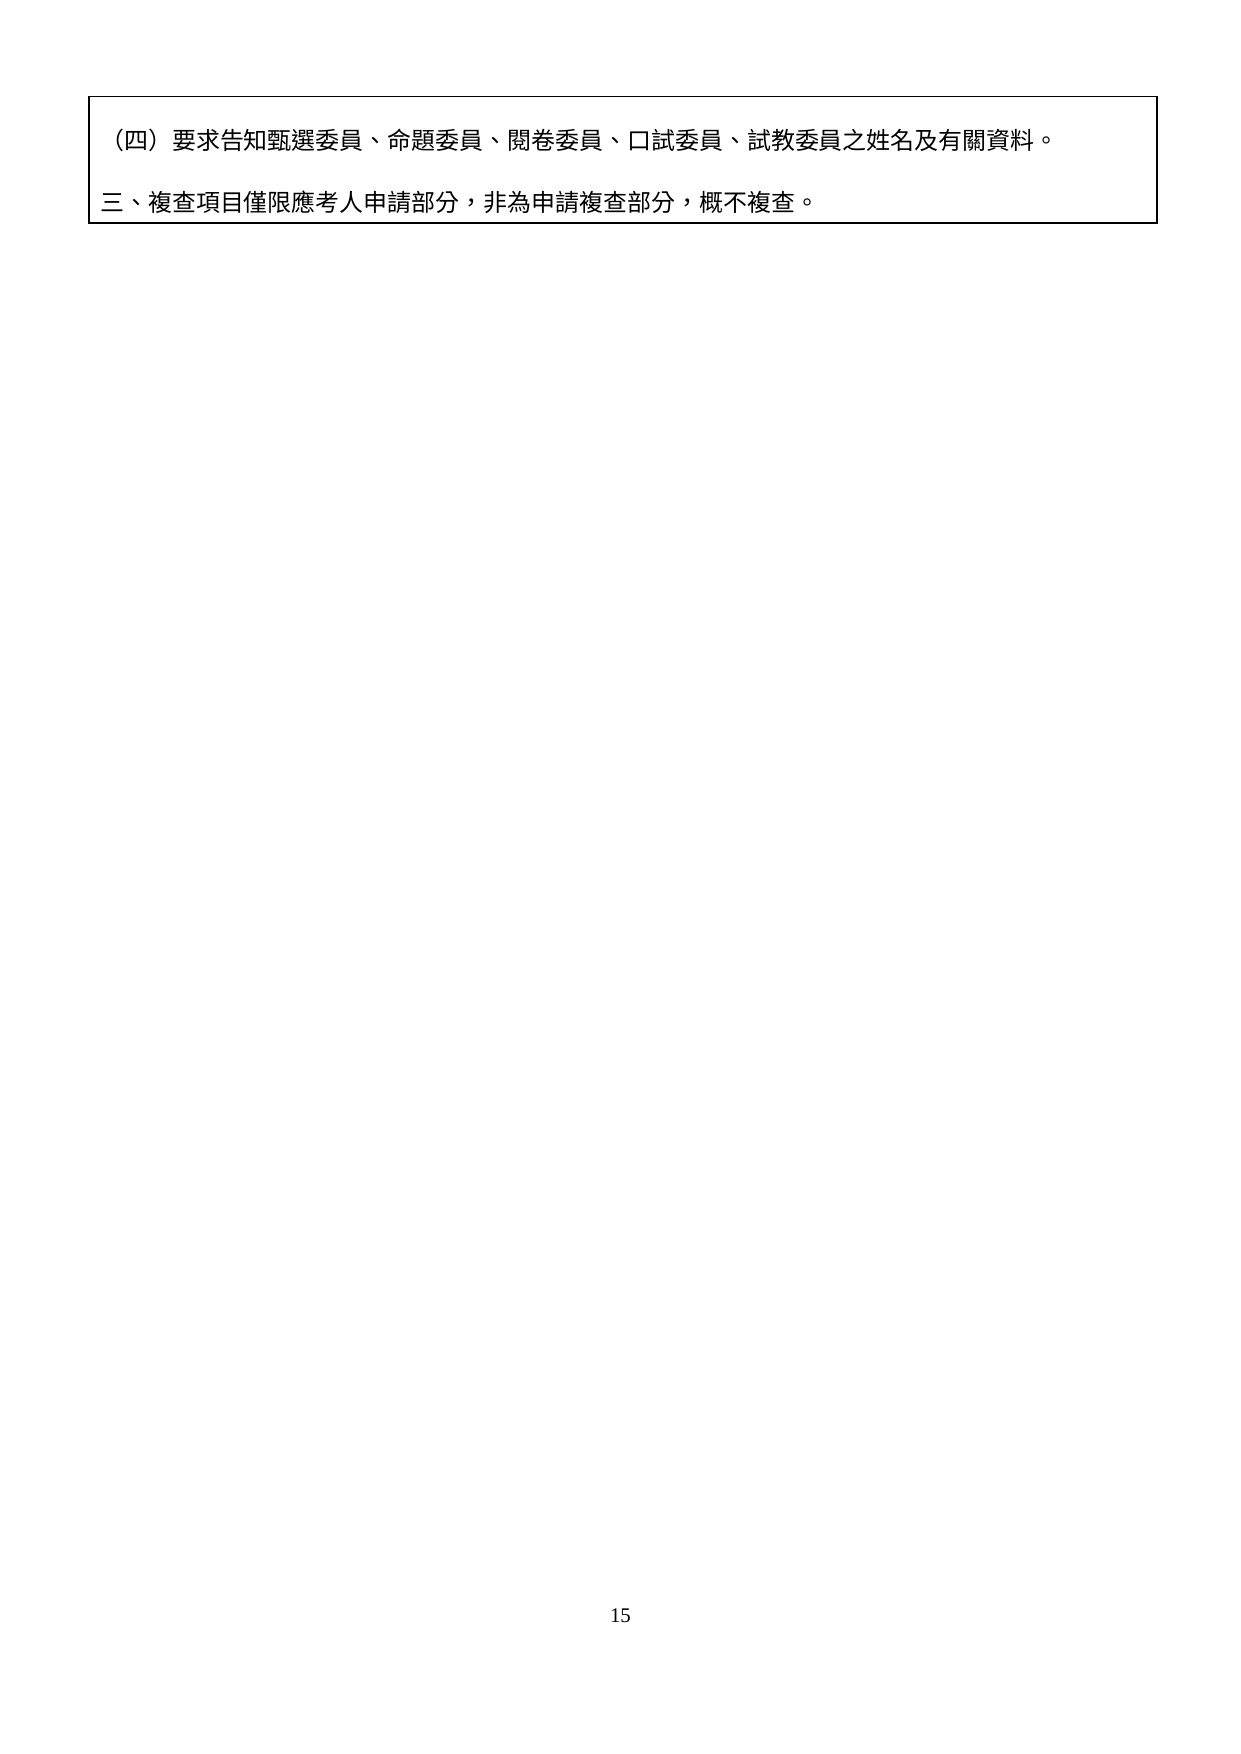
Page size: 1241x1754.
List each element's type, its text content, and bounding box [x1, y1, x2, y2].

table_cell （四）要求告知甄選委員、命題委員、閱卷委員、口試委員、試教委員之姓名及有關資料。 三、複查項目僅限應考人申請部分，非為申請複查部分，概不複查。 [90, 97, 1156, 222]
